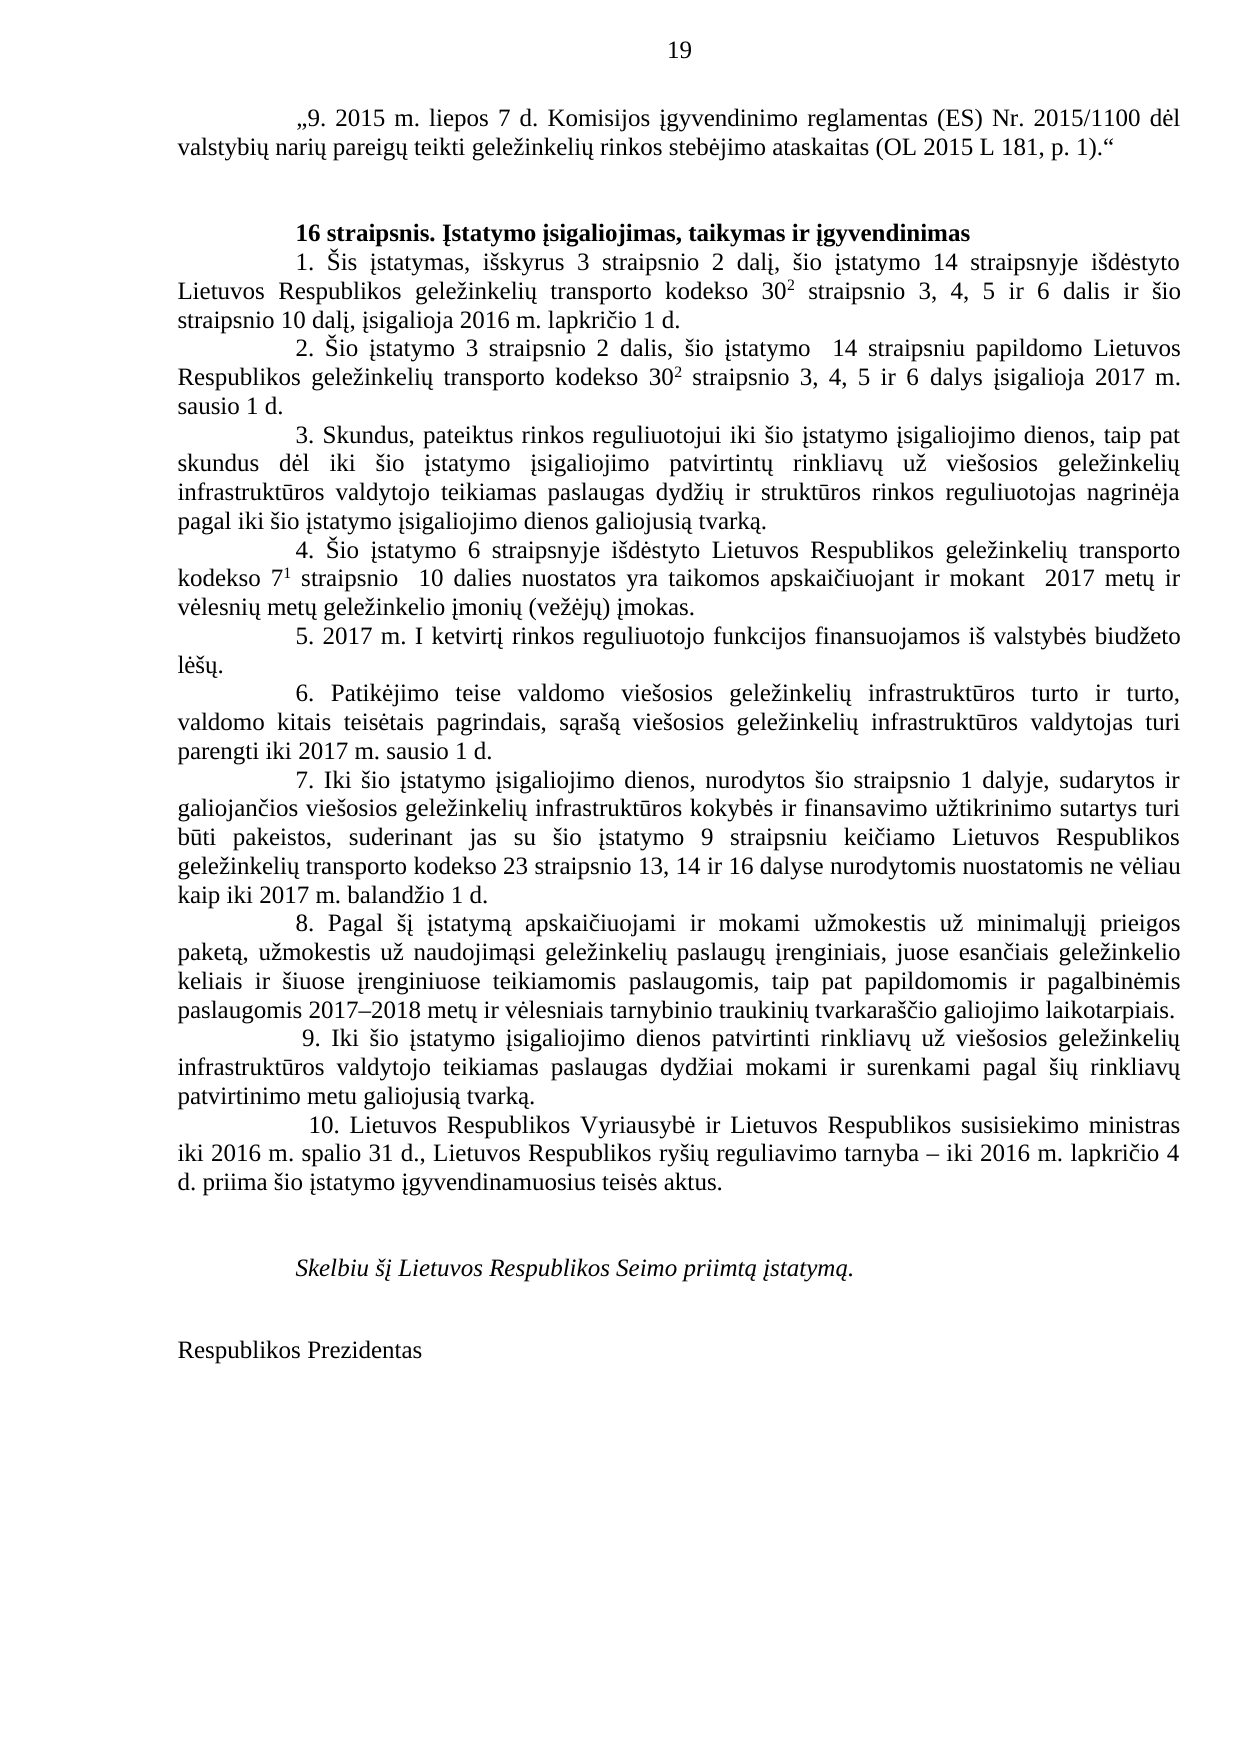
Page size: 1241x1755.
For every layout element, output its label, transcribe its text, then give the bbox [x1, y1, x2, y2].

text Respublikos Prezidentas [177, 1335, 1181, 1364]
text 10. Lietuvos Respublikos Vyriausybė ir Lietuvos Respublikos susisiekimo ministras iki 2016 m. spalio 31 d., Lietuvos Respublikos ryšių reguliavimo tarnyba – iki 2016 m. lapkričio 4 d. priima šio įstatymo įgyvendinamuosius teisės aktus. [177, 1110, 1181, 1196]
text 1. Šis įstatymas, išskyrus 3 straipsnio 2 dalį, šio įstatymo 14 straipsnyje išdėstyto Lietuvos Respublikos geležinkelių transporto kodekso 302 straipsnio 3, 4, 5 ir 6 dalis ir šio straipsnio 10 dalį, įsigalioja 2016 m. lapkričio 1 d. [177, 247, 1181, 333]
text 2. Šio įstatymo 3 straipsnio 2 dalis, šio įstatymo 14 straipsniu papildomo Lietuvos Respublikos geležinkelių transporto kodekso 302 straipsnio 3, 4, 5 ir 6 dalys įsigalioja 2017 m. sausio 1 d. [177, 333, 1181, 420]
text 4. Šio įstatymo 6 straipsnyje išdėstyto Lietuvos Respublikos geležinkelių transporto kodekso 71 straipsnio 10 dalies nuostatos yra taikomos apskaičiuojant ir mokant 2017 metų ir vėlesnių metų geležinkelio įmonių (vežėjų) įmokas. [177, 535, 1181, 621]
text 7. Iki šio įstatymo įsigaliojimo dienos, nurodytos šio straipsnio 1 dalyje, sudarytos ir galiojančios viešosios geležinkelių infrastruktūros kokybės ir finansavimo užtikrinimo sutartys turi būti pakeistos, suderinant jas su šio įstatymo 9 straipsniu keičiamo Lietuvos Respublikos geležinkelių transporto kodekso 23 straipsnio 13, 14 ir 16 dalyse nurodytomis nuostatomis ne vėliau kaip iki 2017 m. balandžio 1 d. [177, 765, 1181, 908]
text 16 straipsnis. Įstatymo įsigaliojimas, taikymas ir įgyvendinimas [295, 218, 1181, 247]
text „9. 2015 m. liepos 7 d. Komisijos įgyvendinimo reglamentas (ES) Nr. 2015/1100 dėl valstybių narių pareigų teikti geležinkelių rinkos stebėjimo ataskaitas (OL 2015 L 181, p. 1).“ [177, 103, 1181, 161]
text 9. Iki šio įstatymo įsigaliojimo dienos patvirtinti rinkliavų už viešosios geležinkelių infrastruktūros valdytojo teikiamas paslaugas dydžiai mokami ir surenkami pagal šių rinkliavų patvirtinimo metu galiojusią tvarką. [177, 1023, 1181, 1110]
text 6. Patikėjimo teise valdomo viešosios geležinkelių infrastruktūros turto ir turto, valdomo kitais teisėtais pagrindais, sąrašą viešosios geležinkelių infrastruktūros valdytojas turi parengti iki 2017 m. sausio 1 d. [177, 678, 1181, 765]
text 3. Skundus, pateiktus rinkos reguliuotojui iki šio įstatymo įsigaliojimo dienos, taip pat skundus dėl iki šio įstatymo įsigaliojimo patvirtintų rinkliavų už viešosios geležinkelių infrastruktūros valdytojo teikiamas paslaugas dydžių ir struktūros rinkos reguliuotojas nagrinėja pagal iki šio įstatymo įsigaliojimo dienos galiojusią tvarką. [177, 420, 1181, 535]
text 5. 2017 m. I ketvirtį rinkos reguliuotojo funkcijos finansuojamos iš valstybės biudžeto lėšų. [177, 621, 1181, 678]
text 8. Pagal šį įstatymą apskaičiuojami ir mokami užmokestis už minimalųjį prieigos paketą, užmokestis už naudojimąsi geležinkelių paslaugų įrenginiais, juose esančiais geležinkelio keliais ir šiuose įrenginiuose teikiamomis paslaugomis, taip pat papildomomis ir pagalbinėmis paslaugomis 2017–2018 metų ir vėlesniais tarnybinio traukinių tvarkaraščio galiojimo laikotarpiais. [177, 908, 1181, 1023]
text Skelbiu šį Lietuvos Respublikos Seimo priimtą įstatymą. [177, 1253, 1181, 1282]
